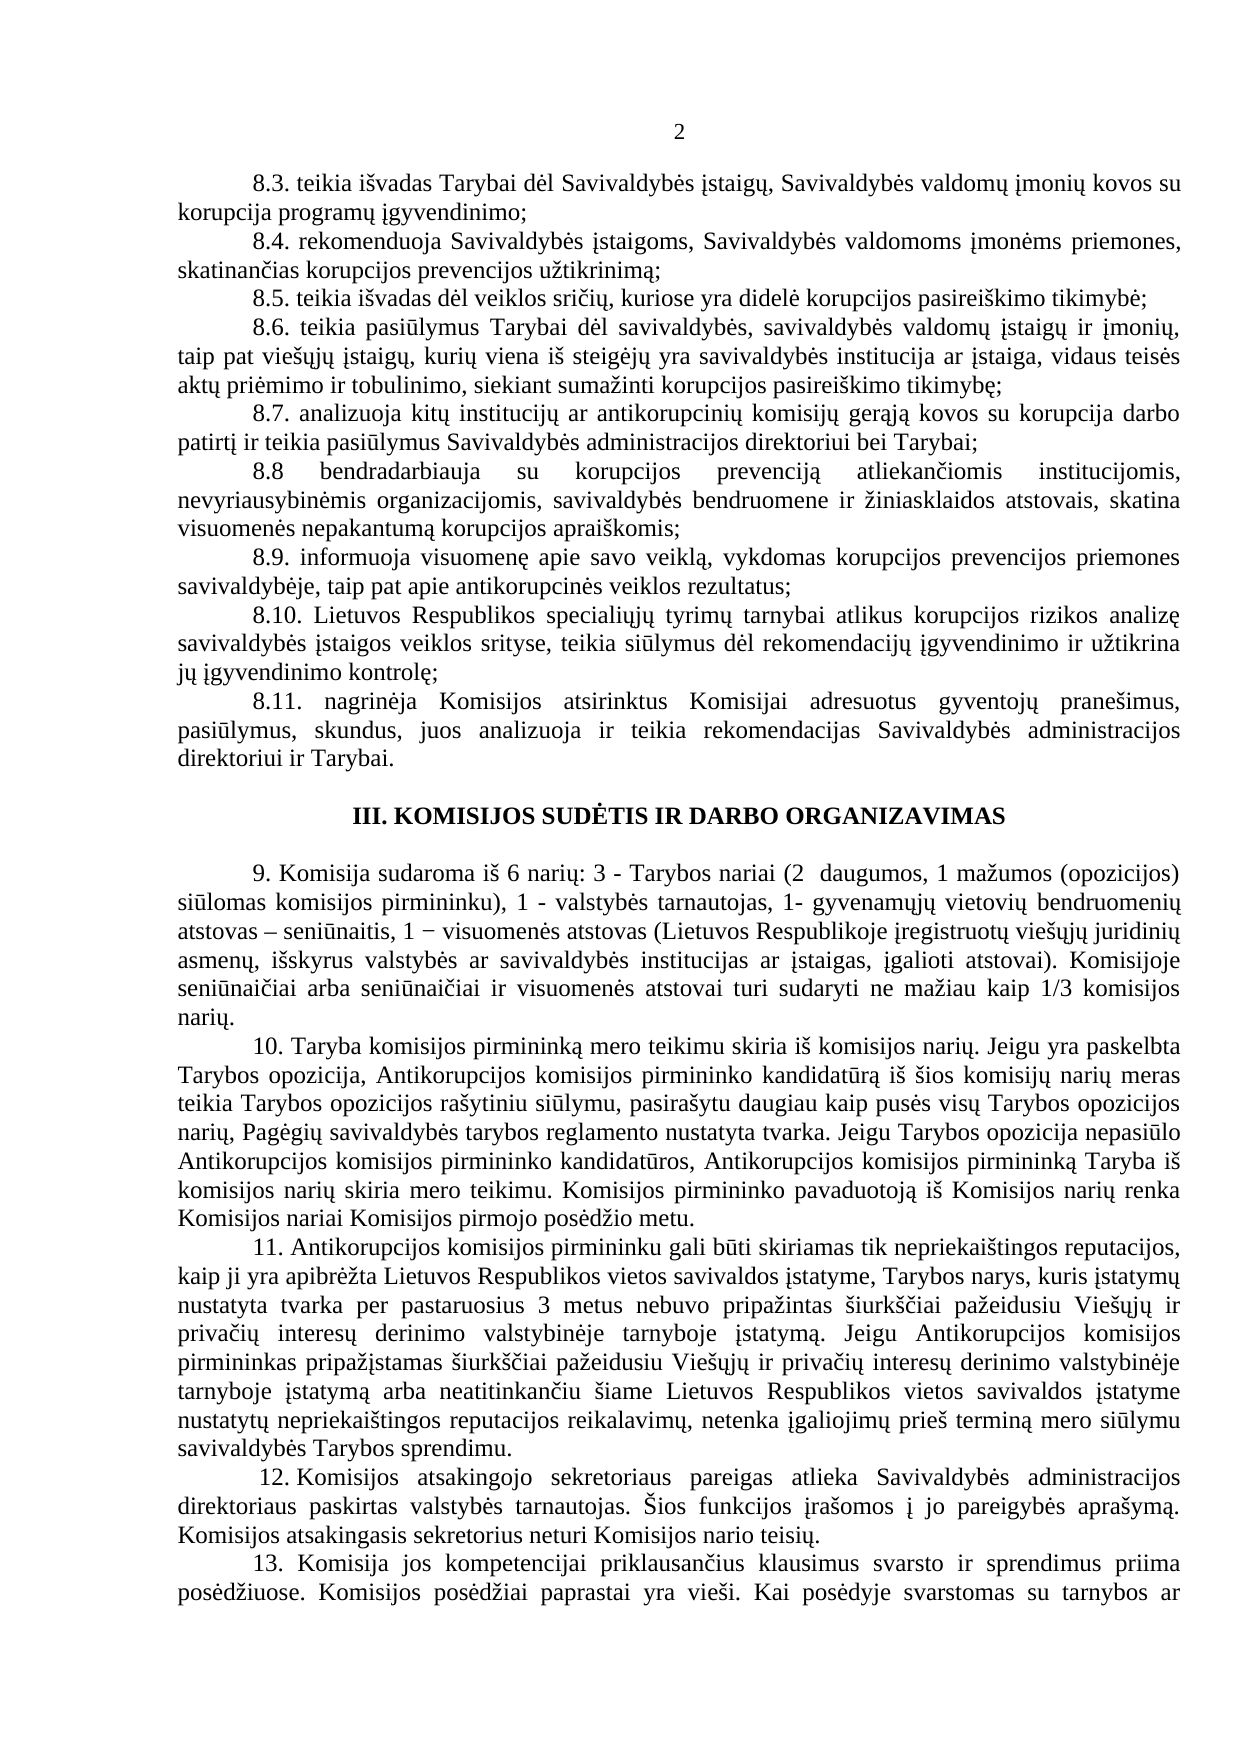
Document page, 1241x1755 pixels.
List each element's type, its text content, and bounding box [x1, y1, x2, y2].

text 12. Komisijos atsakingojo sekretoriaus pareigas atlieka Savivaldybės administracijos direktoriaus paskirtas valstybės tarnautojas. Šios funkcijos įrašomos į jo pareigybės aprašymą. Komisijos atsakingasis sekretorius neturi Komisijos nario teisių. [177, 1462, 1181, 1548]
text 8.10. Lietuvos Respublikos specialiųjų tyrimų tarnybai atlikus korupcijos rizikos analizę savivaldybės įstaigos veiklos srityse, teikia siūlymus dėl rekomendacijų įgyvendinimo ir užtikrina jų įgyvendinimo kontrolę; [177, 600, 1181, 686]
text 8.4. rekomenduoja Savivaldybės įstaigoms, Savivaldybės valdomoms įmonėms priemones, skatinančias korupcijos prevencijos užtikrinimą; [177, 226, 1181, 283]
text III. KOMISIJOS SUDĖTIS IR DARBO ORGANIZAVIMAS [177, 801, 1181, 830]
text 10. Taryba komisijos pirmininką mero teikimu skiria iš komisijos narių. Jeigu yra paskelbta Tarybos opozicija, Antikorupcijos komisijos pirmininko kandidatūrą iš šios komisijų narių meras teikia Tarybos opozicijos rašytiniu siūlymu, pasirašytu daugiau kaip pusės visų Tarybos opozicijos narių, Pagėgių savivaldybės tarybos reglamento nustatyta tvarka. Jeigu Tarybos opozicija nepasiūlo Antikorupcijos komisijos pirmininko kandidatūros, Antikorupcijos komisijos pirmininką Taryba iš komisijos narių skiria mero teikimu. Komisijos pirmininko pavaduotoją iš Komisijos narių renka Komisijos nariai Komisijos pirmojo posėdžio metu. [177, 1031, 1181, 1232]
text 8.9. informuoja visuomenę apie savo veiklą, vykdomas korupcijos prevencijos priemones savivaldybėje, taip pat apie antikorupcinės veiklos rezultatus; [177, 542, 1181, 600]
text 8.3. teikia išvadas Tarybai dėl Savivaldybės įstaigų, Savivaldybės valdomų įmonių kovos su korupcija programų įgyvendinimo; [177, 168, 1181, 226]
text 8.8 bendradarbiauja su korupcijos prevenciją atliekančiomis institucijomis, nevyriausybinėmis organizacijomis, savivaldybės bendruomene ir žiniasklaidos atstovais, skatina visuomenės nepakantumą korupcijos apraiškomis; [177, 456, 1181, 542]
text 13. Komisija jos kompetencijai priklausančius klausimus svarsto ir sprendimus priima posėdžiuose. Komisijos posėdžiai paprastai yra vieši. Kai posėdyje svarstomas su tarnybos ar [177, 1548, 1181, 1606]
text 8.7. analizuoja kitų institucijų ar antikorupcinių komisijų gerąją kovos su korupcija darbo patirtį ir teikia pasiūlymus Savivaldybės administracijos direktoriui bei Tarybai; [177, 398, 1181, 456]
text 9. Komisija sudaroma iš 6 narių: 3 - Tarybos nariai (2 daugumos, 1 mažumos (opozicijos) siūlomas komisijos pirmininku), 1 - valstybės tarnautojas, 1- gyvenamųjų vietovių bendruomenių atstovas – seniūnaitis, 1 − visuomenės atstovas (Lietuvos Respublikoje įregistruotų viešųjų juridinių asmenų, išskyrus valstybės ar savivaldybės institucijas ar įstaigas, įgalioti atstovai). Komisijoje seniūnaičiai arba seniūnaičiai ir visuomenės atstovai turi sudaryti ne mažiau kaip 1/3 komisijos narių. [177, 858, 1181, 1031]
text 8.6. teikia pasiūlymus Tarybai dėl savivaldybės, savivaldybės valdomų įstaigų ir įmonių, taip pat viešųjų įstaigų, kurių viena iš steigėjų yra savivaldybės institucija ar įstaiga, vidaus teisės aktų priėmimo ir tobulinimo, siekiant sumažinti korupcijos pasireiškimo tikimybę; [177, 312, 1181, 398]
text 8.11. nagrinėja Komisijos atsirinktus Komisijai adresuotus gyventojų pranešimus, pasiūlymus, skundus, juos analizuoja ir teikia rekomendacijas Savivaldybės administracijos direktoriui ir Tarybai. [177, 686, 1181, 772]
text 11. Antikorupcijos komisijos pirmininku gali būti skiriamas tik nepriekaištingos reputacijos, kaip ji yra apibrėžta Lietuvos Respublikos vietos savivaldos įstatyme, Tarybos narys, kuris įstatymų nustatyta tvarka per pastaruosius 3 metus nebuvo pripažintas šiurkščiai pažeidusiu Viešųjų ir privačių interesų derinimo valstybinėje tarnyboje įstatymą. Jeigu Antikorupcijos komisijos pirmininkas pripažįstamas šiurkščiai pažeidusiu Viešųjų ir privačių interesų derinimo valstybinėje tarnyboje įstatymą arba neatitinkančiu šiame Lietuvos Respublikos vietos savivaldos įstatyme nustatytų nepriekaištingos reputacijos reikalavimų, netenka įgaliojimų prieš terminą mero siūlymu savivaldybės Tarybos sprendimu. [177, 1232, 1181, 1462]
text 8.5. teikia išvadas dėl veiklos sričių, kuriose yra didelė korupcijos pasireiškimo tikimybė; [177, 283, 1181, 312]
